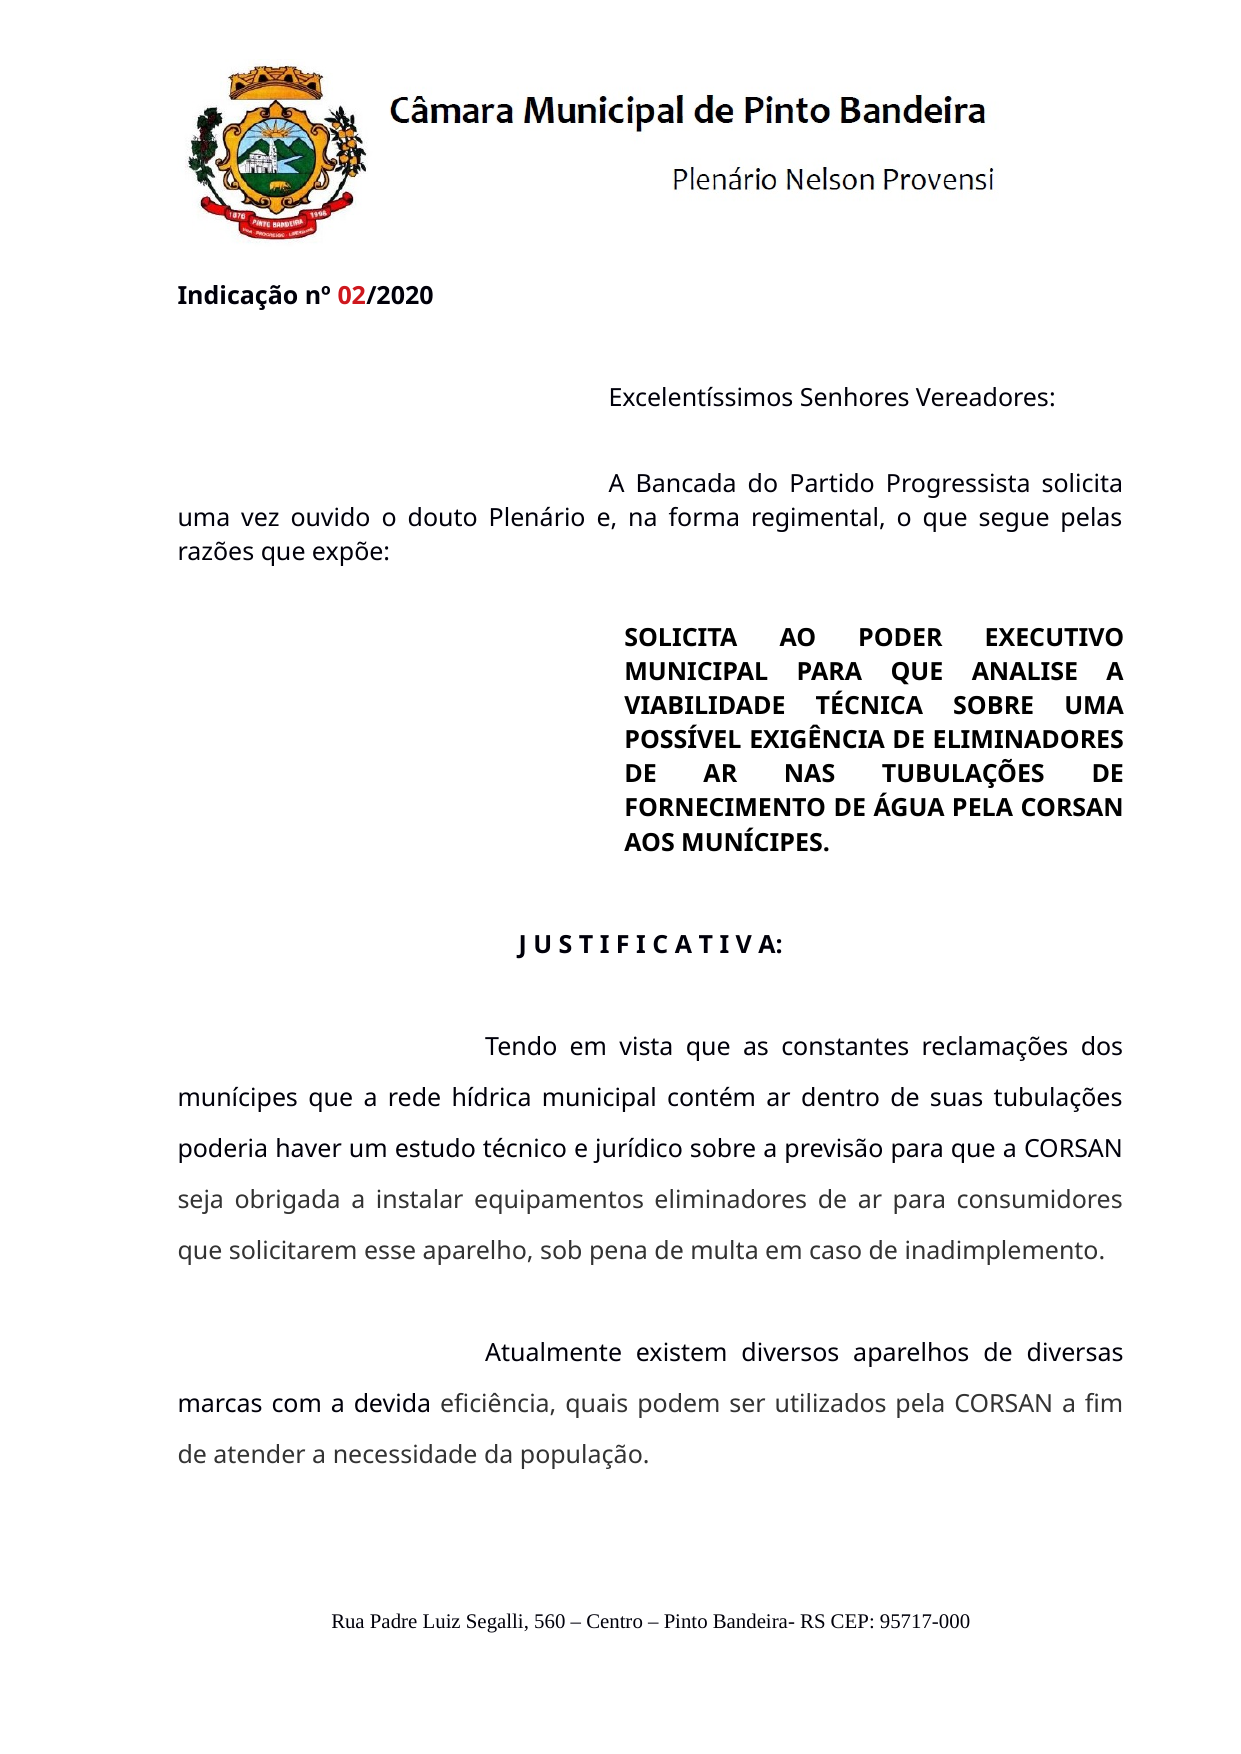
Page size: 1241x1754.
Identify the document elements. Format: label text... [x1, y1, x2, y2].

text Indicação nº 02/2020 [177, 278, 1124, 312]
text J U S T I F I C A T I V A: [177, 926, 1124, 960]
picture [177, 59, 1014, 247]
text Tendo em vista que as constantes reclamações dos munícipes que a rede hídrica municipal contém ar dentro de suas tubulações poderia haver um estudo técnico e jurídico sobre a previsão para que a CORSAN seja obrigada a instalar equipamentos eliminadores de ar para consumidores que solicitarem esse aparelho, sob pena de multa em caso de inadimplemento. [177, 1028, 1124, 1267]
text Atualmente existem diversos aparelhos de diversas marcas com a devida eficiência, quais podem ser utilizados pela CORSAN a fim de atender a necessidade da população. [177, 1335, 1124, 1471]
text Excelentíssimos Senhores Vereadores: [543, 380, 1124, 414]
text SOLICITA AO PODER EXECUTIVO MUNICIPAL PARA QUE ANALISE A VIABILIDADE TÉCNICA SOBRE UMA POSSÍVEL EXIGÊNCIA DE ELIMINADORES DE AR NAS TUBULAÇÕES DE FORNECIMENTO DE ÁGUA PELA CORSAN AOS MUNÍCIPES. [624, 620, 1124, 858]
text A Bancada do Partido Progressista solicita uma vez ouvido o douto Plenário e, na forma regimental, o que segue pelas razões que expõe: [177, 466, 1124, 568]
